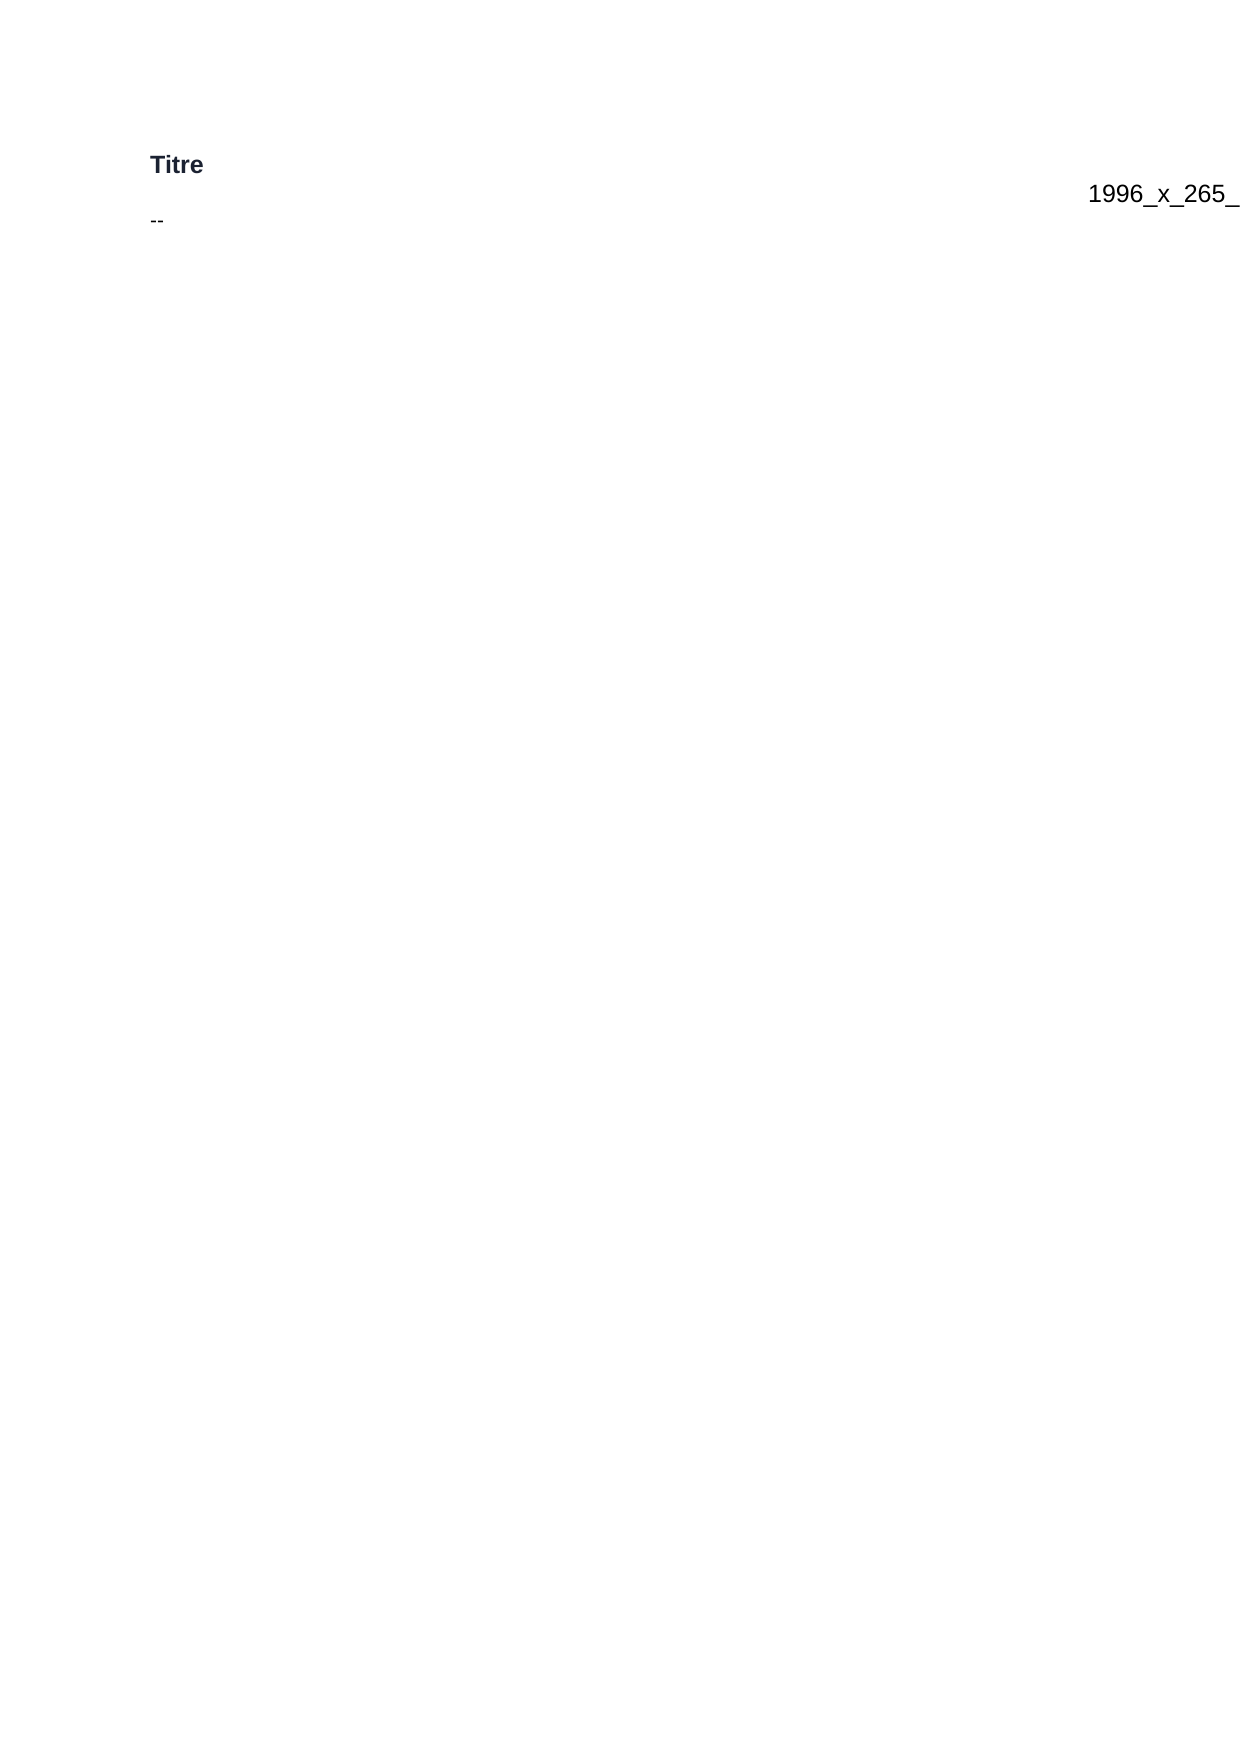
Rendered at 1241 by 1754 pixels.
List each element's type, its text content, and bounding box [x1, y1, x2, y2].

text -- [150, 207, 1090, 231]
text Titre [150, 150, 1090, 179]
text 1996_x_265_1-2.JPG [1088, 179, 1240, 207]
